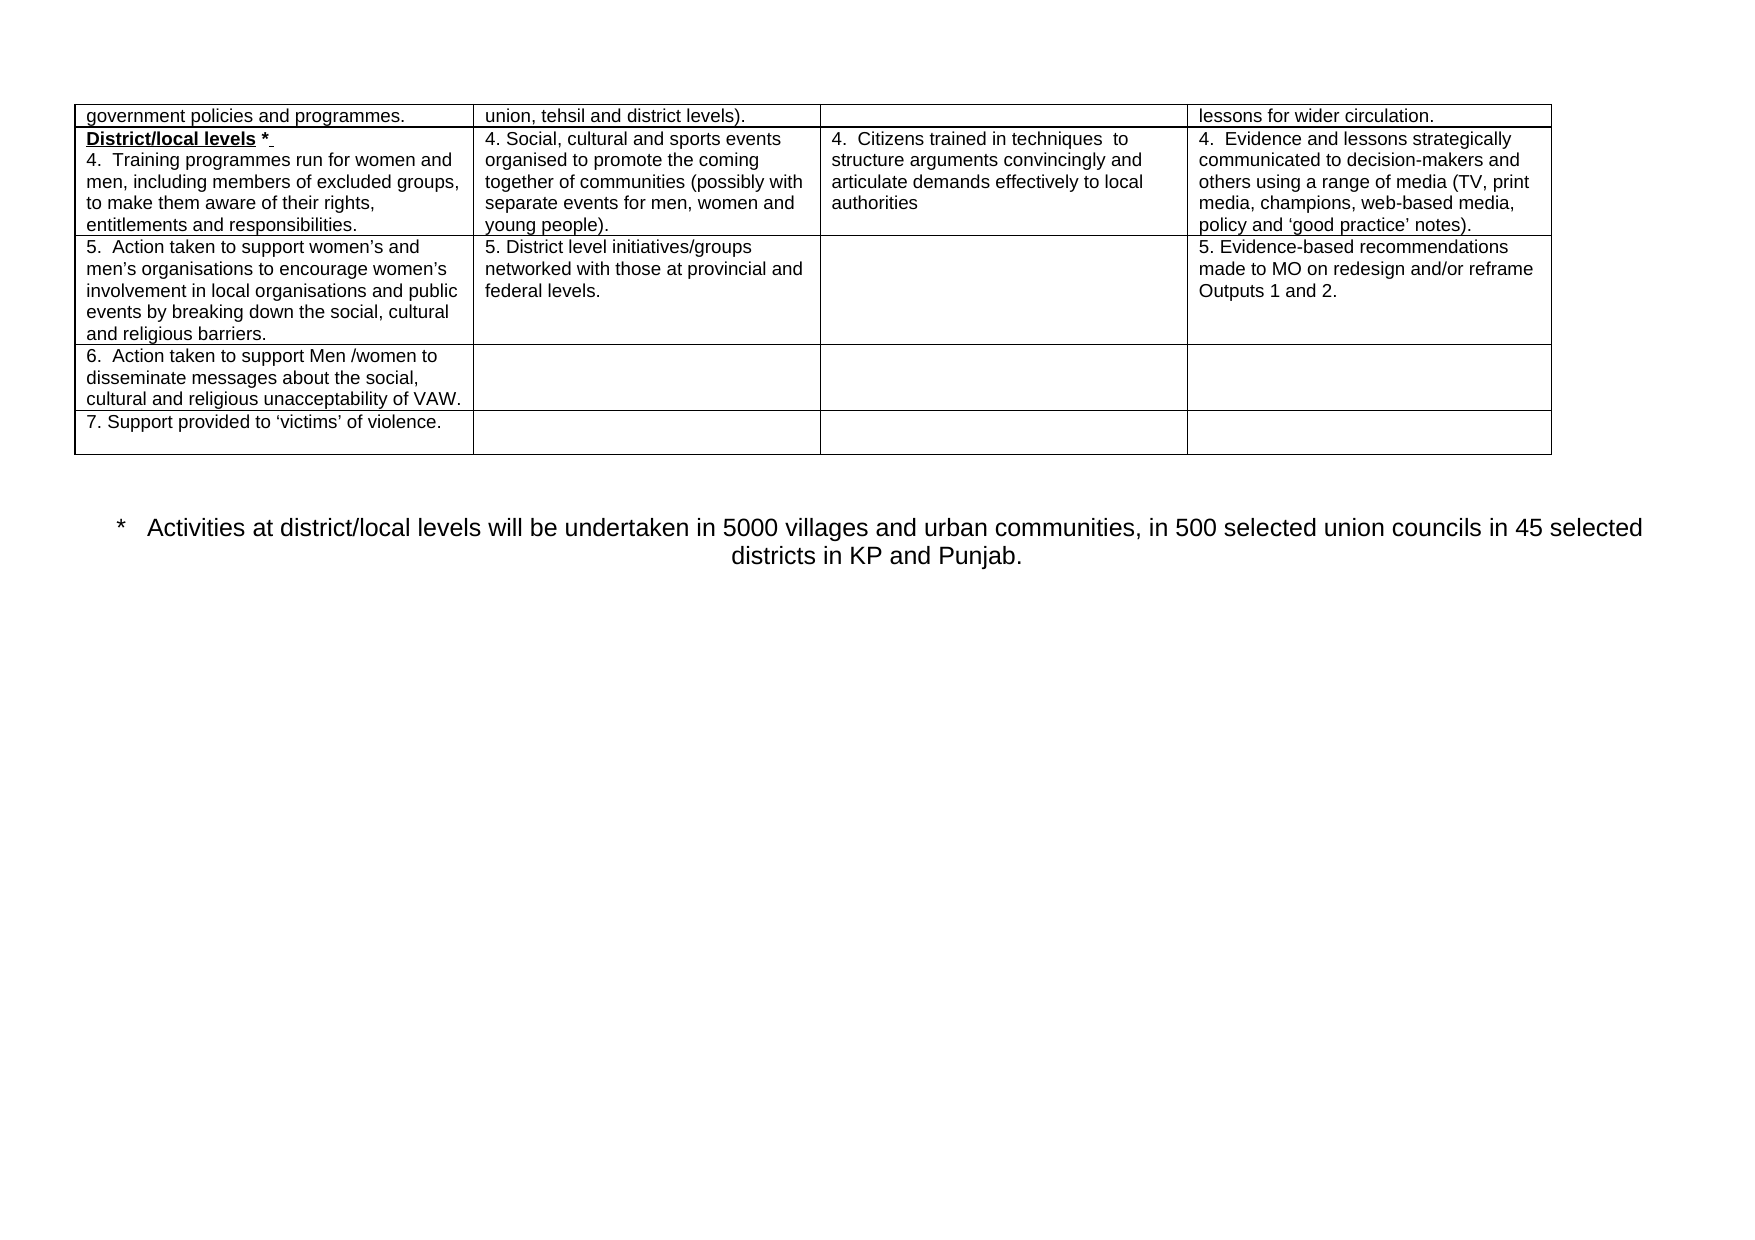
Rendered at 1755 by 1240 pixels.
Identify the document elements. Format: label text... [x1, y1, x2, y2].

table_cell 5. Evidence-based recommendations made to MO on redesign and/or reframe Outputs 1 and 2. [1188, 236, 1551, 344]
table_cell 5. Action taken to support women’s and men’s organisations to encourage women’s involvement in local organisations and public events by breaking down the social, cultural and religious barriers. [76, 236, 473, 344]
text * Activities at district/local levels will be undertaken in 5000 villages and urban communities, in 500 selected union councils in 45 selected districts in KP and Punjab. [75, 512, 1679, 570]
table_cell 4. Social, cultural and sports events organised to promote the coming together of communities (possibly with separate events for men, women and young people). [474, 128, 820, 235]
table_cell 4. Citizens trained in techniques to structure arguments convincingly and articulate demands effectively to local authorities [821, 128, 1187, 235]
table_cell 4. Evidence and lessons strategically communicated to decision-makers and others using a range of media (TV, print media, champions, web-based media, policy and ‘good practice’ notes). [1188, 128, 1551, 235]
table_cell [821, 345, 1187, 410]
table_cell [474, 345, 820, 410]
table_cell 7. Support provided to ‘victims’ of violence. [76, 411, 473, 454]
table_cell [474, 411, 820, 454]
table_cell [1188, 411, 1551, 454]
table_cell 5. District level initiatives/groups networked with those at provincial and federal levels. [474, 236, 820, 344]
table_cell [1188, 345, 1551, 410]
table_cell District/local levels * 4. Training programmes run for women and men, including members of excluded groups, to make them aware of their rights, entitlements and responsibilities. [76, 128, 473, 235]
table_cell government policies and programmes. [76, 105, 473, 126]
table_cell [821, 411, 1187, 454]
table_cell union, tehsil and district levels). [474, 105, 820, 126]
table_cell lessons for wider circulation. [1188, 105, 1551, 126]
table_cell [821, 105, 1187, 126]
table_cell [821, 236, 1187, 344]
table_cell 6. Action taken to support Men /women to disseminate messages about the social, cultural and religious unacceptability of VAW. [76, 345, 473, 410]
